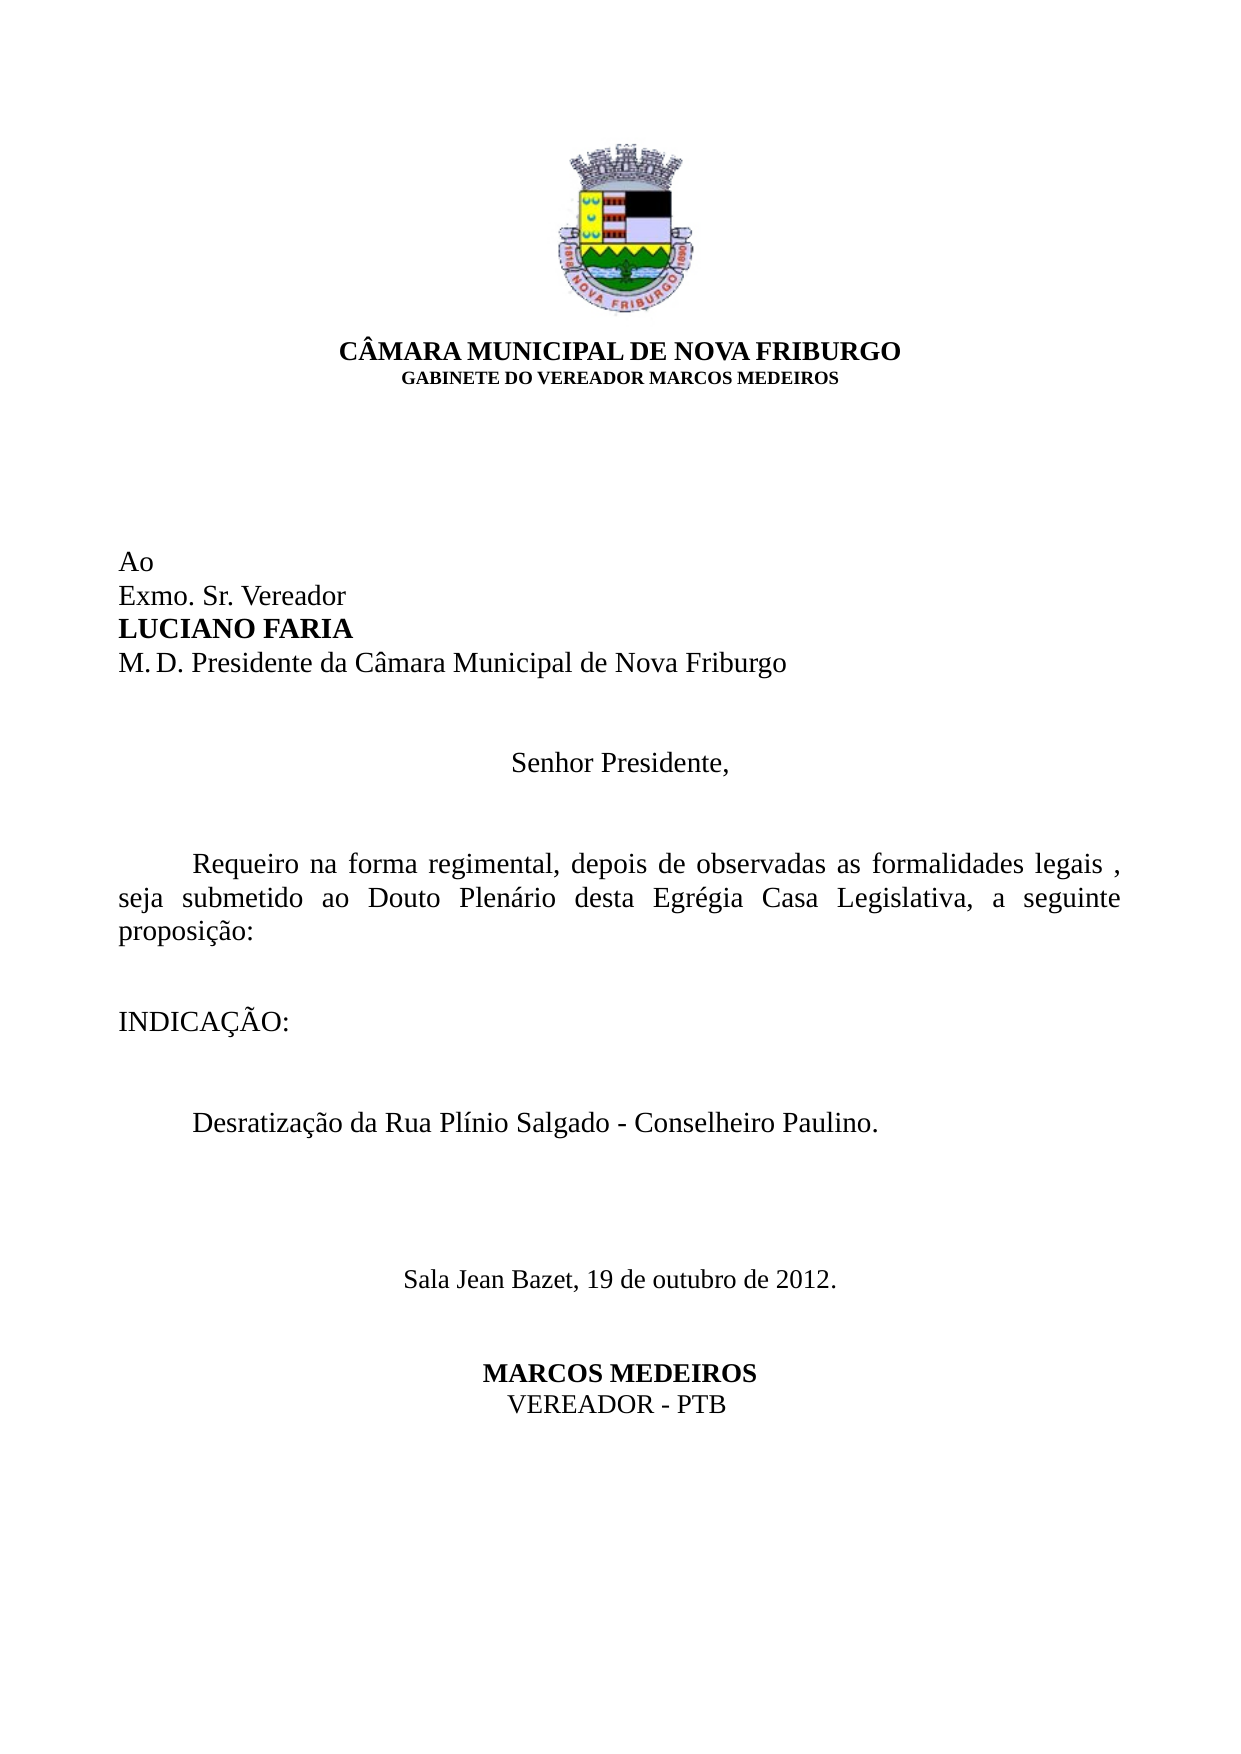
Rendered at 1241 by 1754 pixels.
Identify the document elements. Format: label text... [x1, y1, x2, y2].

text INDICAÇÃO: [118, 1004, 1122, 1038]
picture [537, 127, 703, 327]
text Exmo. Sr. Vereador [118, 578, 1122, 611]
text CÂMARA MUNICIPAL DE NOVA FRIBURGO [118, 335, 1122, 367]
text Ao [118, 544, 1122, 578]
text Senhor Presidente, [118, 746, 1122, 779]
text Requeiro na forma regimental, depois de observadas as formalidades legais , seja submetido ao Douto Plenário desta Egrégia Casa Legislativa, a seguinte proposição: [118, 846, 1122, 947]
text LUCIANO FARIA [118, 611, 1122, 645]
text Desratização da Rua Plínio Salgado - Conselheiro Paulino. [118, 1105, 1122, 1138]
text MARCOS MEDEIROS [118, 1357, 1122, 1388]
text GABINETE DO VEREADOR MARCOS MEDEIROS [118, 367, 1122, 388]
text Sala Jean Bazet, 19 de outubro de 2012. [118, 1263, 1122, 1295]
list D. Presidente da Câmara Municipal de Nova Friburgo [118, 645, 1122, 678]
text VEREADOR - PTB [118, 1388, 1122, 1419]
